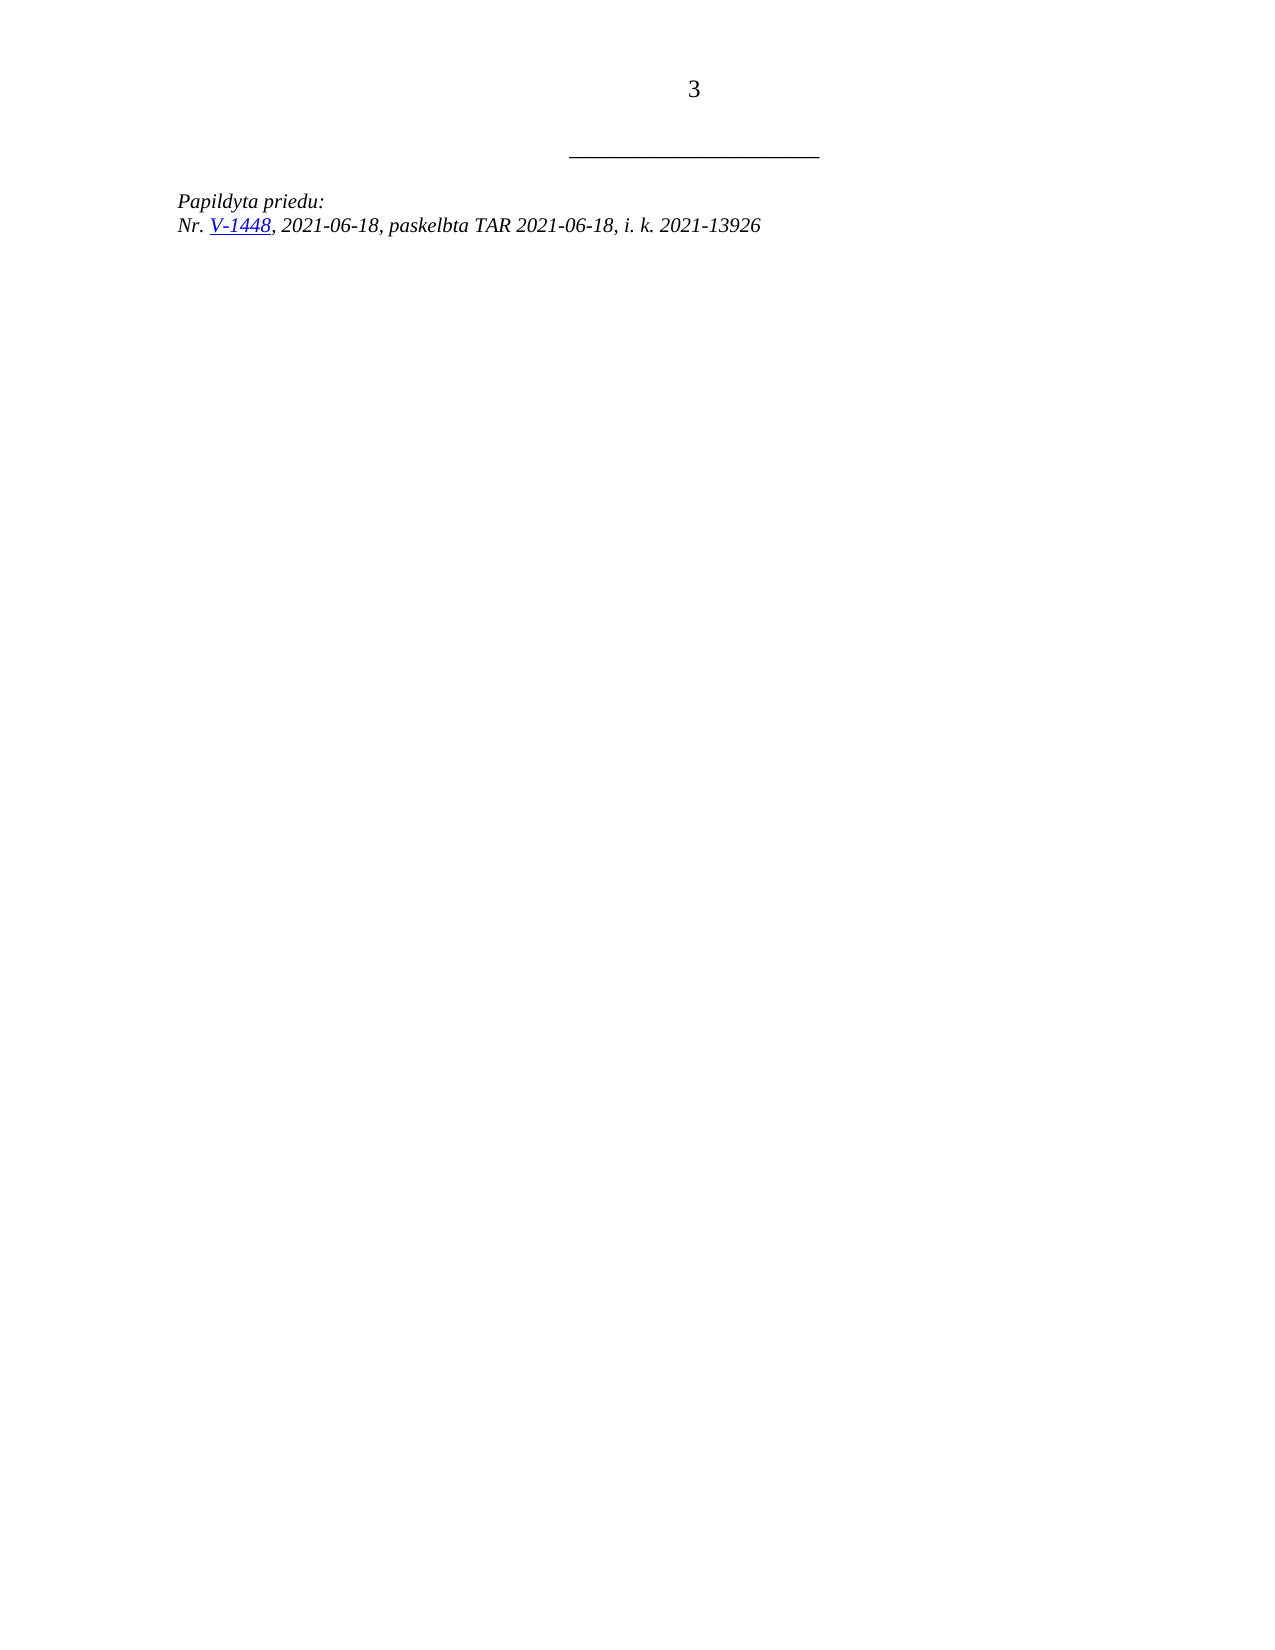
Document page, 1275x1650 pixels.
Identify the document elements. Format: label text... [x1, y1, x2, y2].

text Nr. V-1448, 2021-06-18, paskelbta TAR 2021-06-18, i. k. 2021-13926 [177, 213, 1211, 237]
text ____________________ [177, 132, 1211, 161]
text Papildyta priedu: [177, 189, 1211, 213]
